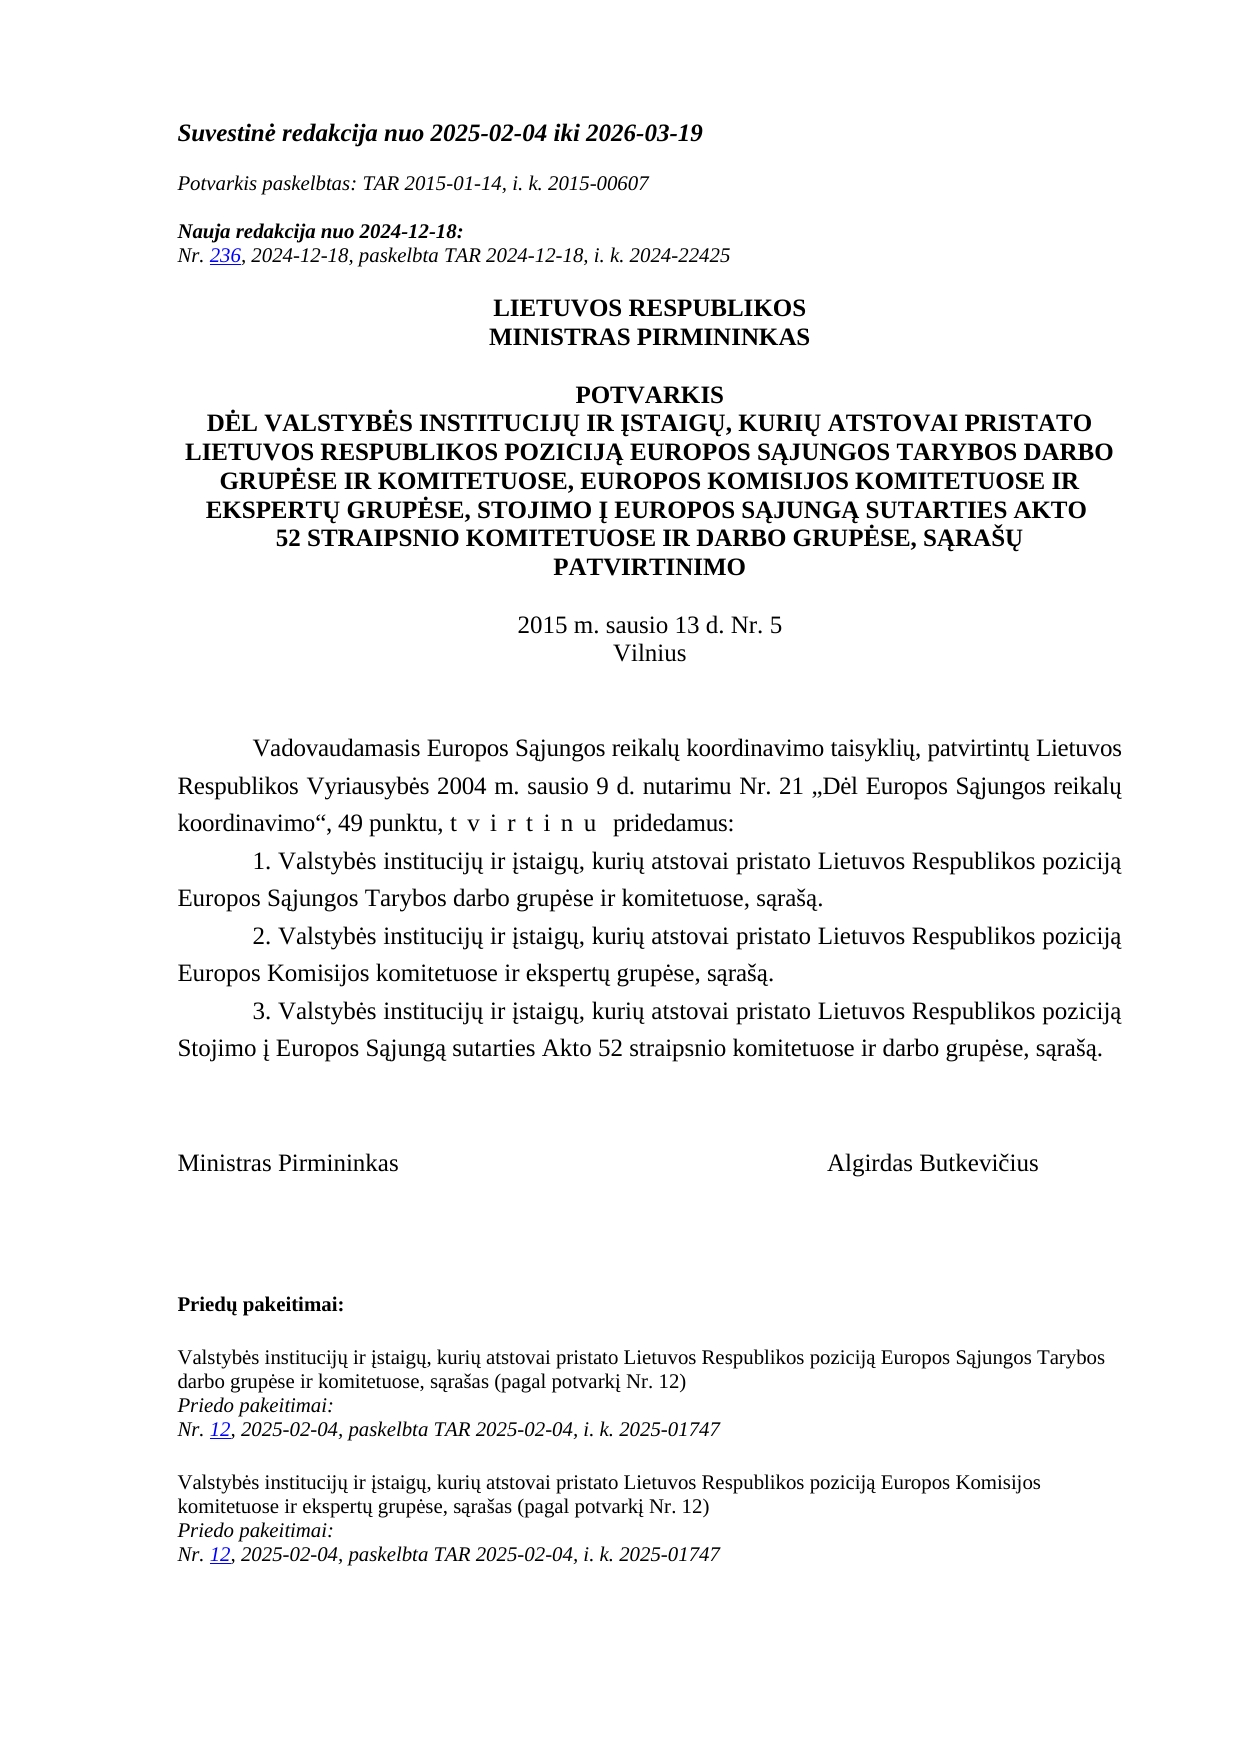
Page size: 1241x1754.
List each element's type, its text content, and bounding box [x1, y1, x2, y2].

text Priedų pakeitimai: [177, 1292, 1122, 1316]
text Suvestinė redakcija nuo 2025-02-04 iki 2026-03-19 [177, 118, 1122, 147]
text Valstybės institucijų ir įstaigų, kurių atstovai pristato Lietuvos Respublikos poziciją Europos Sąjungos Tarybos darbo grupėse ir komitetuose, sąrašas (pagal potvarkį Nr. 12) [177, 1345, 1122, 1393]
text Priedo pakeitimai: [177, 1518, 1122, 1542]
text Nr. 12, 2025-02-04, paskelbta TAR 2025-02-04, i. k. 2025-01747 [177, 1542, 1122, 1566]
text Nr. 236, 2024-12-18, paskelbta TAR 2024-12-18, i. k. 2024-22425 [177, 243, 1122, 267]
text 3. Valstybės institucijų ir įstaigų, kurių atstovai pristato Lietuvos Respublikos poziciją Stojimo į Europos Sąjungą sutarties Akto 52 straipsnio komitetuose ir darbo grupėse, sąrašą. [177, 987, 1122, 1062]
text LIETUVOS RESPUBLIKOS MINISTRAS PIRMININKAS [177, 293, 1122, 351]
text DĖL VALSTYBĖS INSTITUCIJŲ IR ĮSTAIGŲ, KURIŲ ATSTOVAI PRISTATO LIETUVOS RESPUBLIKOS POZICIJĄ EUROPOS SĄJUNGOS TARYBOS DARBO GRUPĖSE IR KOMITETUOSE, EUROPOS KOMISIJOS KOMITETUOSE IR EKSPERTŲ GRUPĖSE, STOJIMO Į EUROPOS SĄJUNGĄ SUTARTIES AKTO 52 STRAIPSNIO KOMITETUOSE IR DARBO GRUPĖSE, SĄRAŠŲ PATVIRTINIMO [177, 408, 1122, 581]
text Priedo pakeitimai: [177, 1393, 1122, 1417]
text POTVARKIS [177, 380, 1122, 408]
text Vilnius [177, 638, 1122, 667]
text Nauja redakcija nuo 2024-12-18: [177, 219, 1122, 243]
text Potvarkis paskelbtas: TAR 2015-01-14, i. k. 2015-00607 [177, 171, 1122, 195]
text Valstybės institucijų ir įstaigų, kurių atstovai pristato Lietuvos Respublikos poziciją Europos Komisijos komitetuose ir ekspertų grupėse, sąrašas (pagal potvarkį Nr. 12) [177, 1470, 1122, 1518]
text 1. Valstybės institucijų ir įstaigų, kurių atstovai pristato Lietuvos Respublikos poziciją Europos Sąjungos Tarybos darbo grupėse ir komitetuose, sąrašą. [177, 837, 1122, 912]
text 2. Valstybės institucijų ir įstaigų, kurių atstovai pristato Lietuvos Respublikos poziciją Europos Komisijos komitetuose ir ekspertų grupėse, sąrašą. [177, 912, 1122, 987]
text Vadovaudamasis Europos Sąjungos reikalų koordinavimo taisyklių, patvirtintų Lietuvos Respublikos Vyriausybės 2004 m. sausio 9 d. nutarimu Nr. 21 „Dėl Europos Sąjungos reikalų koordinavimo“, 49 punktu, tvirtinu pridedamus: [177, 725, 1122, 837]
text 2015 m. sausio 13 d. Nr. 5 [177, 610, 1122, 638]
text Nr. 12, 2025-02-04, paskelbta TAR 2025-02-04, i. k. 2025-01747 [177, 1417, 1122, 1441]
text Ministras Pirmininkas Algirdas Butkevičius [177, 1148, 1122, 1177]
